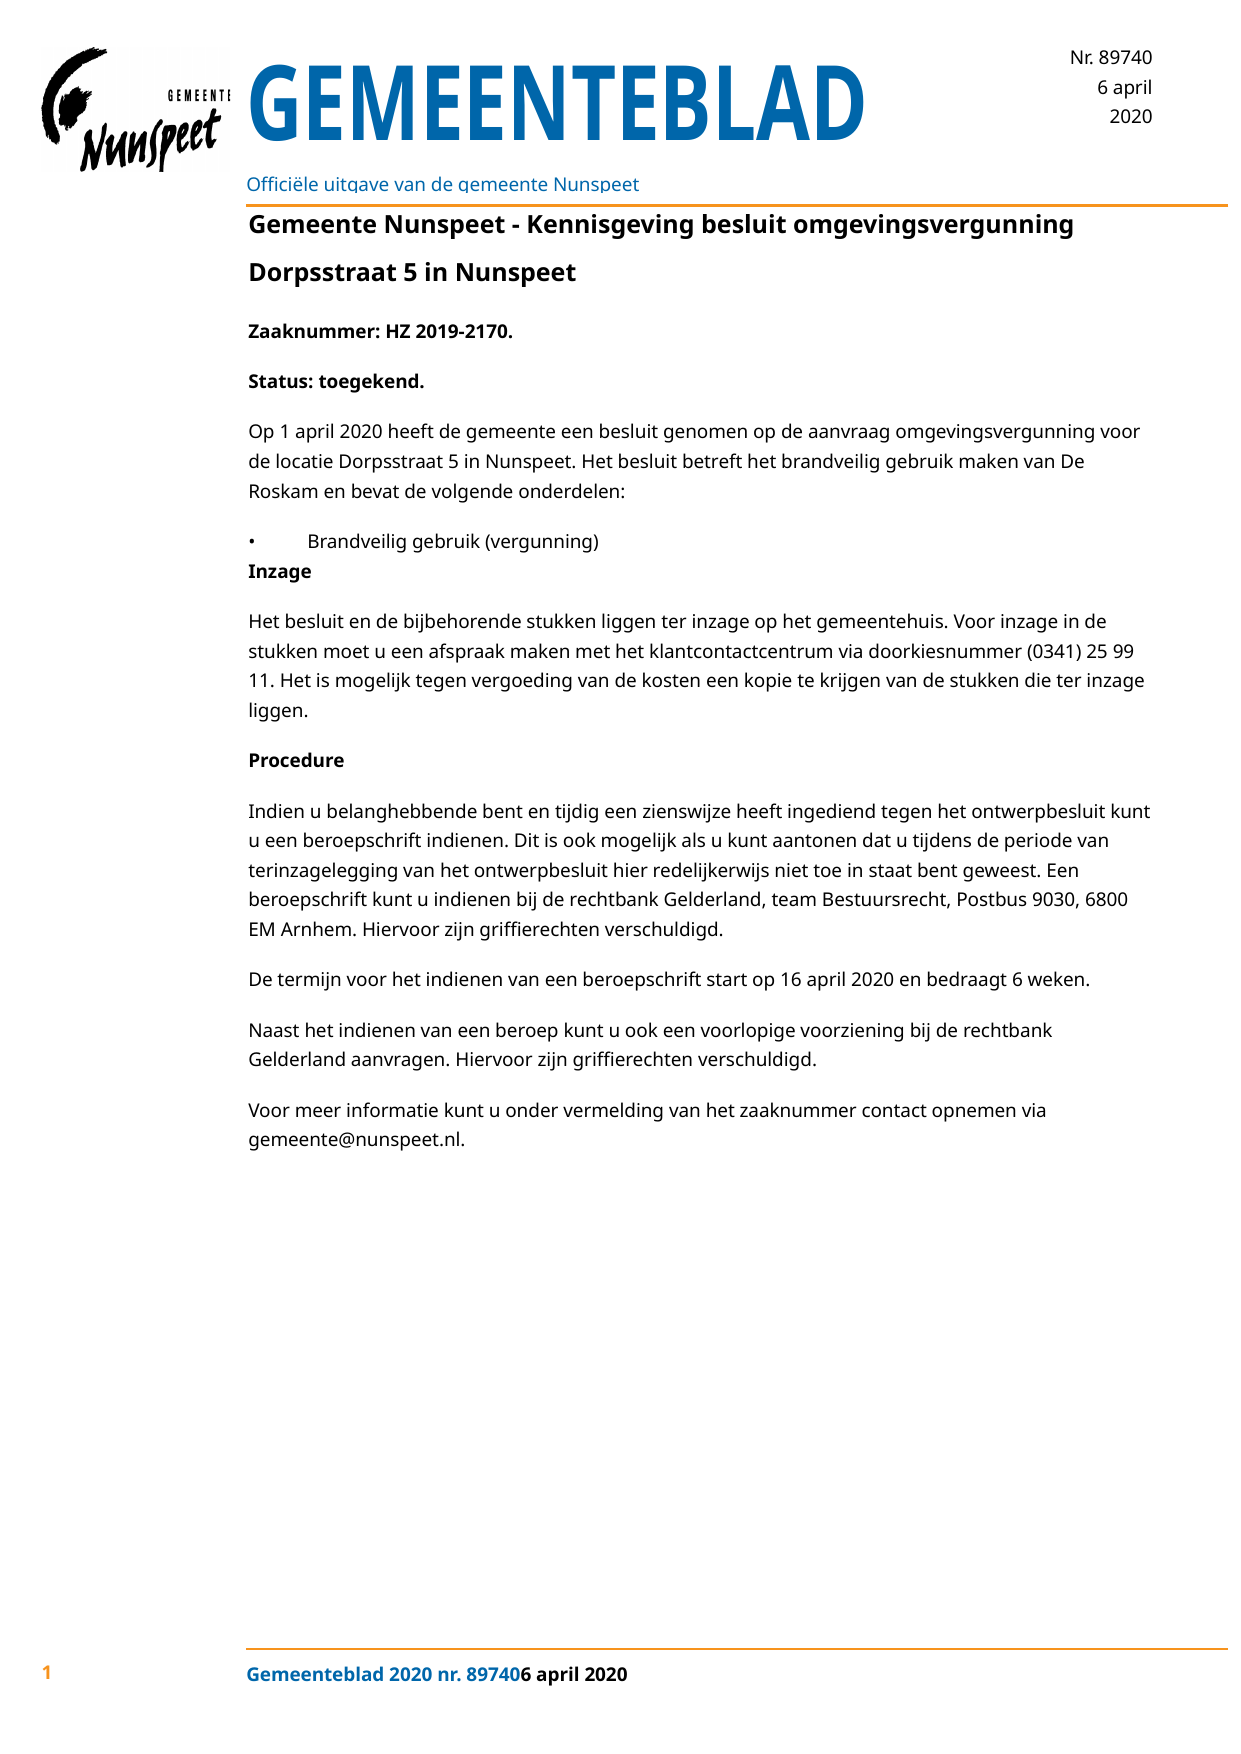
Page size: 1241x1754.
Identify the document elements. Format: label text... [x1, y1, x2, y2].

text Naast het indienen van een beroep kunt u ook een voorlopige voorziening bij de rechtbank Gelderland aanvragen. Hiervoor zijn griffierechten verschuldigd. [248, 1017, 1152, 1072]
text Indien u belanghebbende bent en tijdig een zienswijze heeft ingediend tegen het ontwerpbesluit kunt u een beroepschrift indienen. Dit is ook mogelijk als u kunt aantonen dat u tijdens de periode van terinzagelegging van het ontwerpbesluit hier redelijkerwijs niet toe in staat bent geweest. Een beroepschrift kunt u indienen bij de rechtbank Gelderland, team Bestuursrecht, Postbus 9030, 6800 EM Arnhem. Hiervoor zijn griffierechten verschuldigd. [248, 798, 1152, 942]
picture [41, 47, 231, 172]
list Brandveilig gebruik (vergunning) [248, 528, 1152, 554]
text Het besluit en de bijbehorende stukken liggen ter inzage op het gemeentehuis. Voor inzage in de stukken moet u een afspraak maken met het klantcontactcentrum via doorkiesnummer (0341) 25 99 11. Het is mogelijk tegen vergoeding van de kosten een kopie te krijgen van de stukken die ter inzage liggen. [248, 608, 1152, 723]
text De termijn voor het indienen van een beroepschrift start op 16 april 2020 en bedraagt 6 weken. [248, 967, 1152, 992]
text Op 1 april 2020 heeft de gemeente een besluit genomen op de aanvraag omgevingsvergunning voor de locatie Dorpsstraat 5 in Nunspeet. Het besluit betreft het brandveilig gebruik maken van De Roskam en bevat de volgende onderdelen: [248, 419, 1152, 504]
text Inzage [248, 558, 1152, 584]
text Voor meer informatie kunt u onder vermelding van het zaaknummer contact opnemen via gemeente@nunspeet.nl. [248, 1097, 1152, 1152]
text Procedure [248, 747, 1152, 773]
text Status: toegekend. [248, 368, 1152, 394]
text Zaaknummer: HZ 2019-2170. [248, 318, 1152, 344]
text Gemeente Nunspeet - Kennisgeving besluit omgevingsvergunning Dorpsstraat 5 in Nunspeet [248, 207, 1152, 288]
